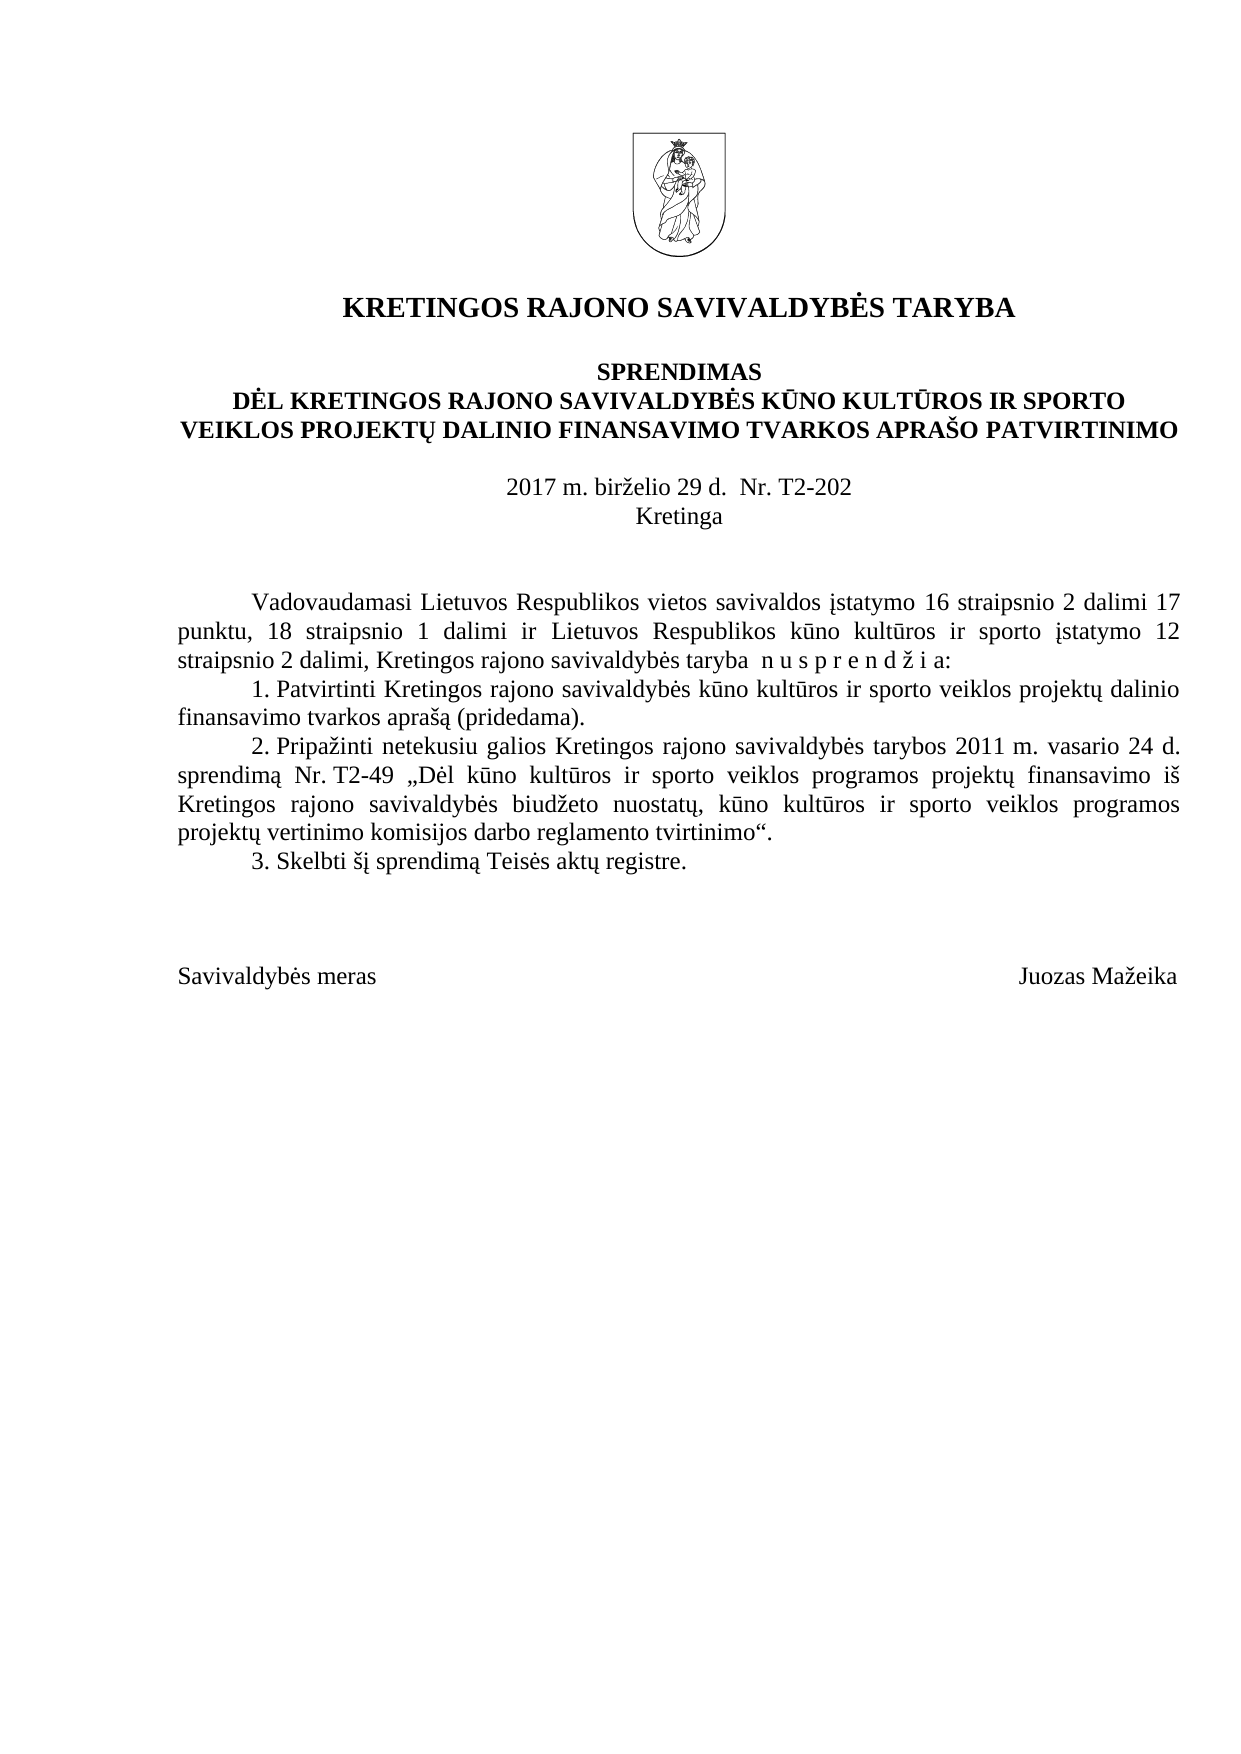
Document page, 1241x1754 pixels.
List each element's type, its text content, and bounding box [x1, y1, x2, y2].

text DĖL KRETINGOS RAJONO SAVIVALDYBĖS KŪNO KULTŪROS IR SPORTO VEIKLOS PROJEKTŲ DALINIO FINANSAVIMO TVARKOS APRAŠO PATVIRTINIMO [177, 386, 1181, 444]
text Vadovaudamasi Lietuvos Respublikos vietos savivaldos įstatymo 16 straipsnio 2 dalimi 17 punktu, 18 straipsnio 1 dalimi ir Lietuvos Respublikos kūno kultūros ir sporto įstatymo 12 straipsnio 2 dalimi, Kretingos rajono savivaldybės taryba nusprendžia: [177, 587, 1181, 674]
text Savivaldybės meras Juozas Mažeika [177, 961, 1181, 990]
text 2017 m. birželio 29 d. Nr. T2-202 [177, 472, 1181, 501]
text Kretinga [177, 501, 1181, 530]
text 1. Patvirtinti Kretingos rajono savivaldybės kūno kultūros ir sporto veiklos projektų dalinio finansavimo tvarkos aprašą (pridedama). [177, 674, 1181, 731]
text 2. Pripažinti netekusiu galios Kretingos rajono savivaldybės tarybos 2011 m. vasario 24 d. sprendimą Nr. T2-49 „Dėl kūno kultūros ir sporto veiklos programos projektų finansavimo iš Kretingos rajono savivaldybės biudžeto nuostatų, kūno kultūros ir sporto veiklos programos projektų vertinimo komisijos darbo reglamento tvirtinimo“. [177, 731, 1181, 846]
text KRETINGOS RAJONO SAVIVALDYBĖS taryba [177, 290, 1181, 324]
text 3. Skelbti šį sprendimą Teisės aktų registre. [177, 846, 1181, 875]
text SPRENDIMAS [177, 357, 1181, 386]
